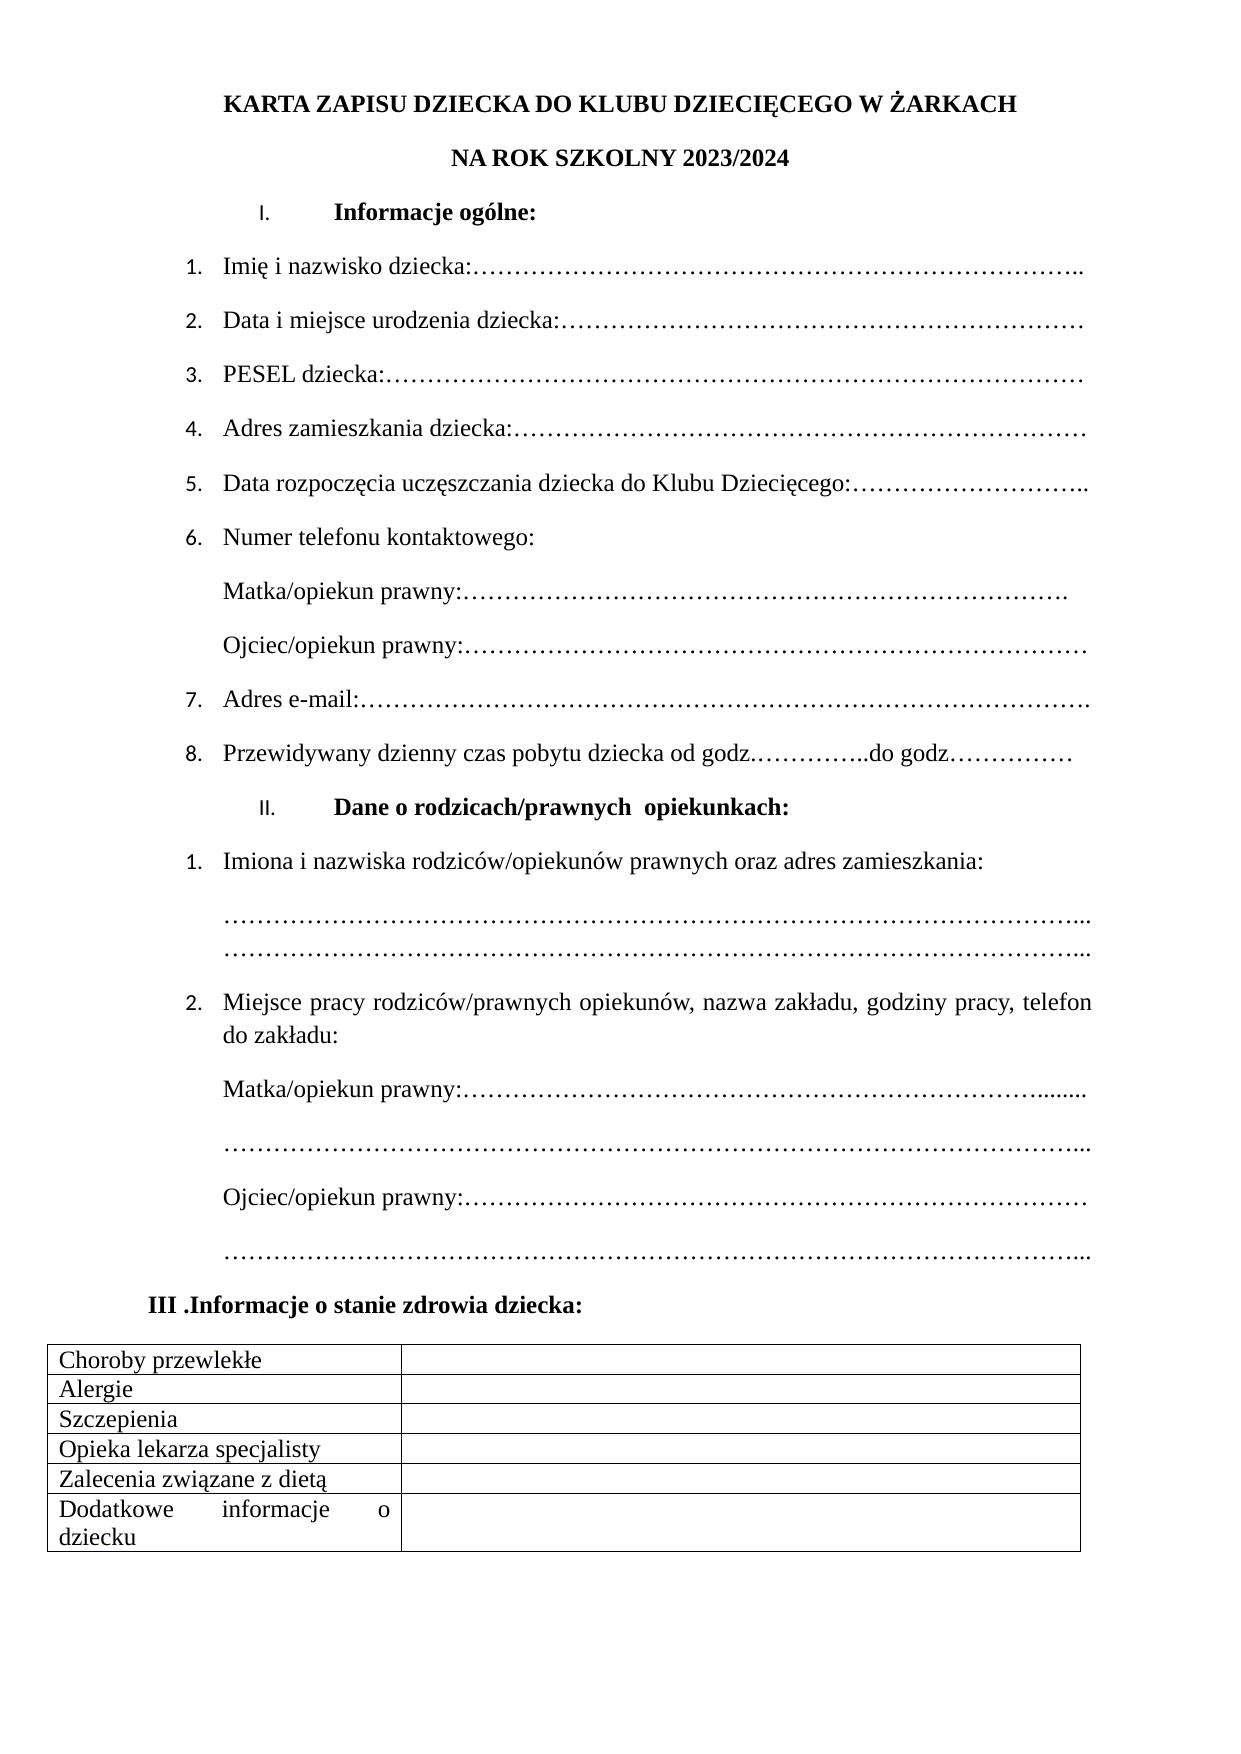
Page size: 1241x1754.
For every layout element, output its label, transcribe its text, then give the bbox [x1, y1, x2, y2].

text III .Informacje o stanie zdrowia dziecka: [148, 1290, 1093, 1318]
text NA ROK SZKOLNY 2023/2024 [148, 143, 1093, 172]
table_header [402, 1345, 1080, 1373]
list Informacje ogólne: [258, 197, 1093, 226]
table_cell Dodatkowe informacje o dziecku [48, 1494, 401, 1551]
table_cell [402, 1375, 1080, 1403]
table_cell Szczepienia [48, 1404, 401, 1433]
list …………………………………………………………………………………………...…………………………………………………………………………………………... [223, 900, 1093, 962]
table_header Choroby przewlekłe [48, 1345, 401, 1373]
text KARTA ZAPISU DZIECKA DO KLUBU DZIECIĘCEGO W ŻARKACH [148, 89, 1093, 118]
table_cell Opieka lekarza specjalisty [48, 1434, 401, 1463]
list Przewidywany dzienny czas pobytu dziecka od godz.…………..do godz…………… [185, 738, 1093, 767]
list PESEL dziecka:………………………………………………………………………… [185, 359, 1093, 388]
list Data rozpoczęcia uczęszczania dziecka do Klubu Dziecięcego:……………………….. [185, 468, 1093, 497]
list …………………………………………………………………………………………... [223, 1236, 1093, 1265]
list Adres zamieszkania dziecka:…………………………………………………………… [185, 413, 1093, 442]
table_cell [402, 1494, 1080, 1551]
list Matka/opiekun prawny:………………………………………………………………. [223, 576, 1093, 605]
table_cell [402, 1464, 1080, 1493]
list Dane o rodzicach/prawnych opiekunkach: [258, 792, 1093, 821]
table_cell [402, 1404, 1080, 1433]
list Miejsce pracy rodziców/prawnych opiekunów, nazwa zakładu, godziny pracy, telefon do zakładu: [185, 987, 1093, 1049]
table_cell [402, 1434, 1080, 1463]
list Imiona i nazwiska rodziców/opiekunów prawnych oraz adres zamieszkania: [185, 846, 1093, 875]
list Adres e-mail:……………………………………………………………………………. [185, 684, 1093, 713]
list Ojciec/opiekun prawny:………………………………………………………………… [223, 1182, 1093, 1211]
list Numer telefonu kontaktowego: [185, 522, 1093, 551]
list Matka/opiekun prawny:……………………………………………………………........ [223, 1074, 1093, 1103]
table_cell Alergie [48, 1375, 401, 1403]
list Imię i nazwisko dziecka:……………………………………………………………….. [185, 251, 1093, 280]
table_cell Zalecenia związane z dietą [48, 1464, 401, 1493]
list …………………………………………………………………………………………... [223, 1128, 1093, 1157]
list Ojciec/opiekun prawny:………………………………………………………………… [223, 630, 1093, 658]
list Data i miejsce urodzenia dziecka:……………………………………………………… [185, 305, 1093, 334]
